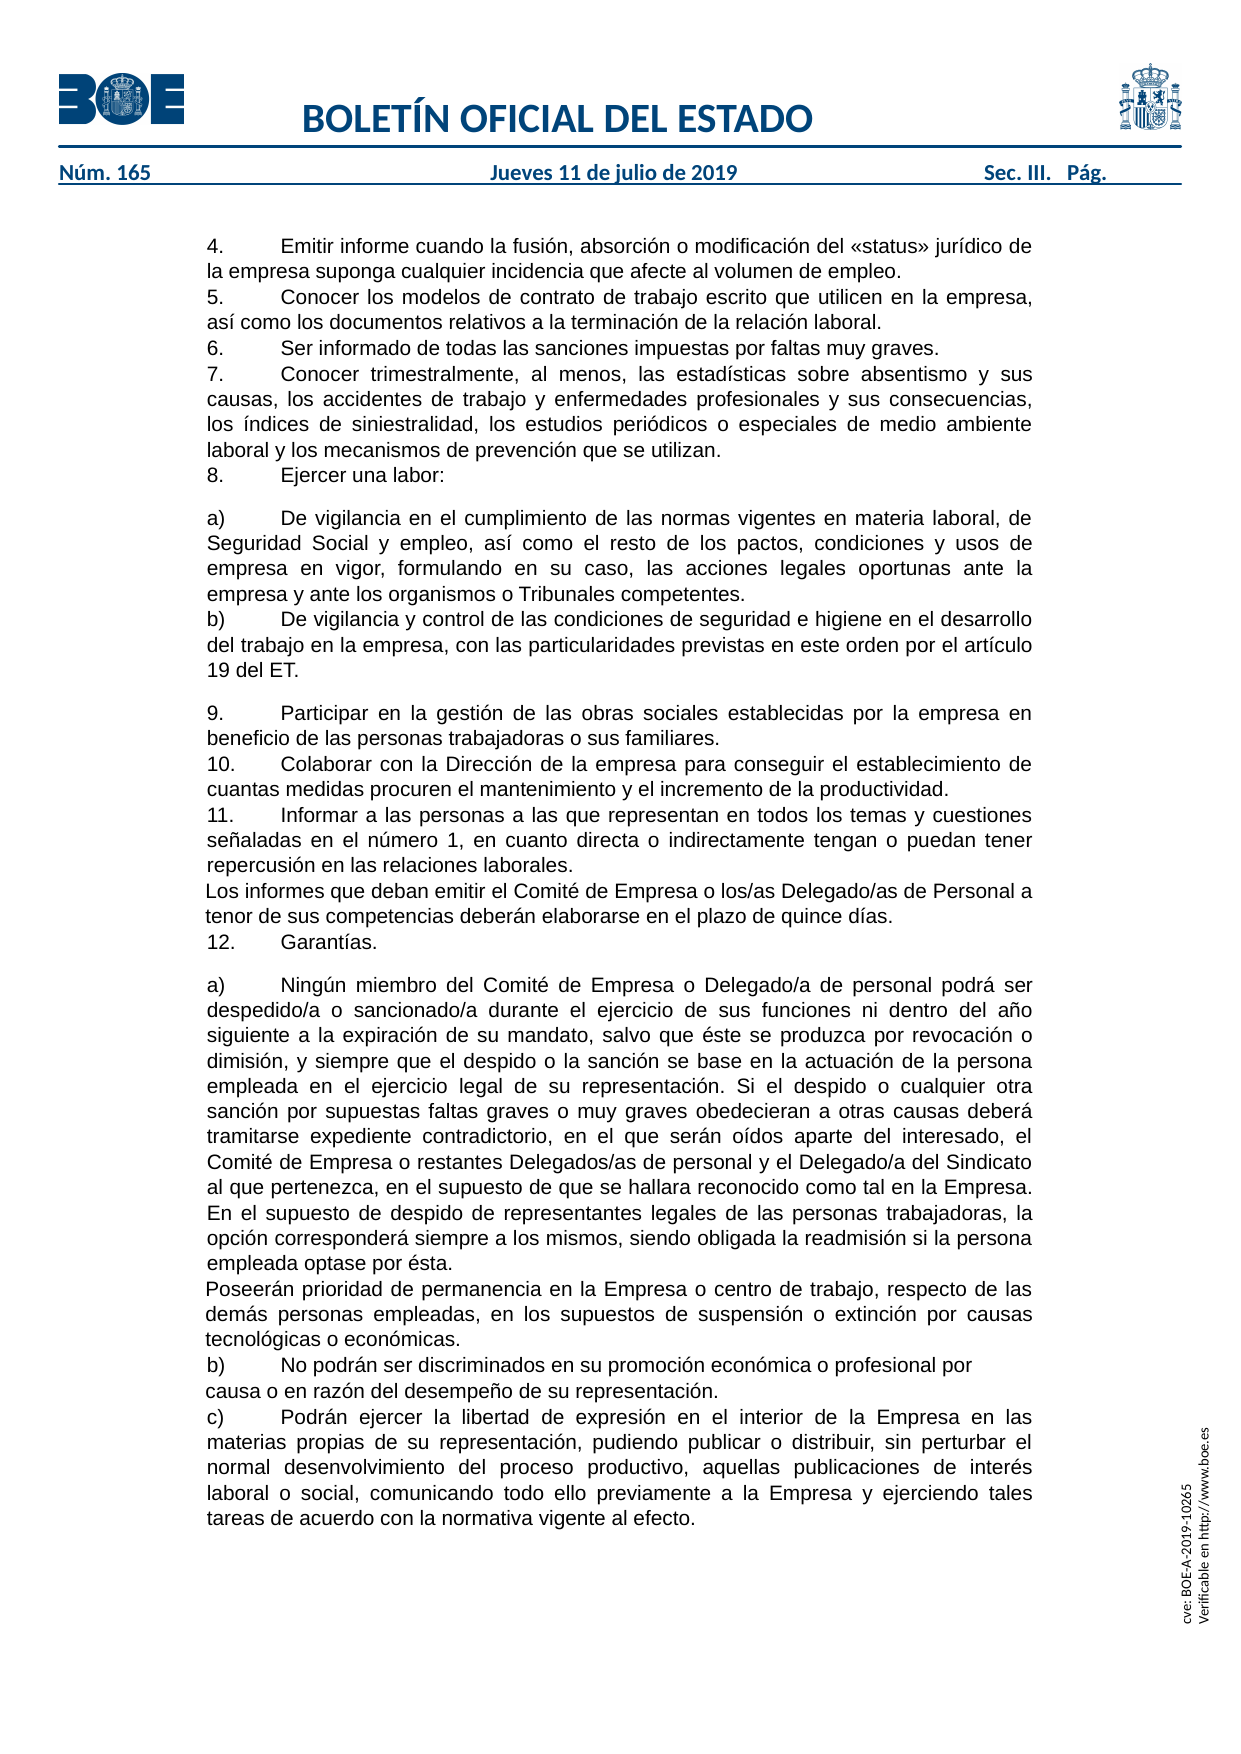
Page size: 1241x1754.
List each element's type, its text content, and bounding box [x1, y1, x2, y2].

text Poseerán prioridad de permanencia en la Empresa o centro de trabajo, respecto de las demás personas empleadas, en los supuestos de suspensión o extinción por causas tecnológicas o económicas. [205, 1277, 1034, 1351]
text Los informes que deban emitir el Comité de Empresa o los/as Delegado/as de Personal a tenor de sus competencias deberán elaborarse en el plazo de quince días. [205, 879, 1034, 928]
list No podrán ser discriminados en su promoción económica o profesional por [207, 1353, 1034, 1377]
list Conocer los modelos de contrato de trabajo escrito que utilicen en la empresa, así como los documentos relativos a la terminación de la relación laboral. [207, 285, 1034, 334]
list Ejercer una labor: [207, 463, 1034, 487]
list Conocer trimestralmente, al menos, las estadísticas sobre absentismo y sus causas, los accidentes de trabajo y enfermedades profesionales y sus consecuencias, los índices de siniestralidad, los estudios periódicos o especiales de medio ambiente laboral y los mecanismos de prevención que se utilizan. [207, 361, 1034, 461]
list Garantías. [207, 930, 1034, 954]
list Participar en la gestión de las obras sociales establecidas por la empresa en beneficio de las personas trabajadoras o sus familiares. [207, 701, 1034, 750]
list Podrán ejercer la libertad de expresión en el interior de la Empresa en las materias propias de su representación, pudiendo publicar o distribuir, sin perturbar el normal desenvolvimiento del proceso productivo, aquellas publicaciones de interés laboral o social, comunicando todo ello previamente a la Empresa y ejerciendo tales tareas de acuerdo con la normativa vigente al efecto. [207, 1404, 1034, 1530]
list De vigilancia en el cumplimiento de las normas vigentes en materia laboral, de Seguridad Social y empleo, así como el resto de los pactos, condiciones y usos de empresa en vigor, formulando en su caso, las acciones legales oportunas ante la empresa y ante los organismos o Tribunales competentes. [207, 506, 1034, 606]
text causa o en razón del desempeño de su representación. [205, 1379, 1034, 1403]
list Ser informado de todas las sanciones impuestas por faltas muy graves. [207, 336, 1034, 360]
list Informar a las personas a las que representan en todos los temas y cuestiones señaladas en el número 1, en cuanto directa o indirectamente tengan o puedan tener repercusión en las relaciones laborales. [207, 803, 1034, 877]
list Colaborar con la Dirección de la empresa para conseguir el establecimiento de cuantas medidas procuren el mantenimiento y el incremento de la productividad. [207, 752, 1034, 801]
list Ningún miembro del Comité de Empresa o Delegado/a de personal podrá ser despedido/a o sancionado/a durante el ejercicio de sus funciones ni dentro del año siguiente a la expiración de su mandato, salvo que éste se produzca por revocación o dimisión, y siempre que el despido o la sanción se base en la actuación de la persona empleada en el ejercicio legal de su representación. Si el despido o cualquier otra sanción por supuestas faltas graves o muy graves obedecieran a otras causas deberá tramitarse expediente contradictorio, en el que serán oídos aparte del interesado, el Comité de Empresa o restantes Delegados/as de personal y el Delegado/a del Sindicato al que pertenezca, en el supuesto de que se hallara reconocido como tal en la Empresa. En el supuesto de despido de representantes legales de las personas trabajadoras, la opción corresponderá siempre a los mismos, siendo obligada la readmisión si la persona empleada optase por ésta. [207, 972, 1034, 1275]
list Emitir informe cuando la fusión, absorción o modificación del «status» jurídico de la empresa suponga cualquier incidencia que afecte al volumen de empleo. [207, 234, 1034, 283]
list De vigilancia y control de las condiciones de seguridad e higiene en el desarrollo del trabajo en la empresa, con las particularidades previstas en este orden por el artículo 19 del ET. [207, 607, 1034, 682]
